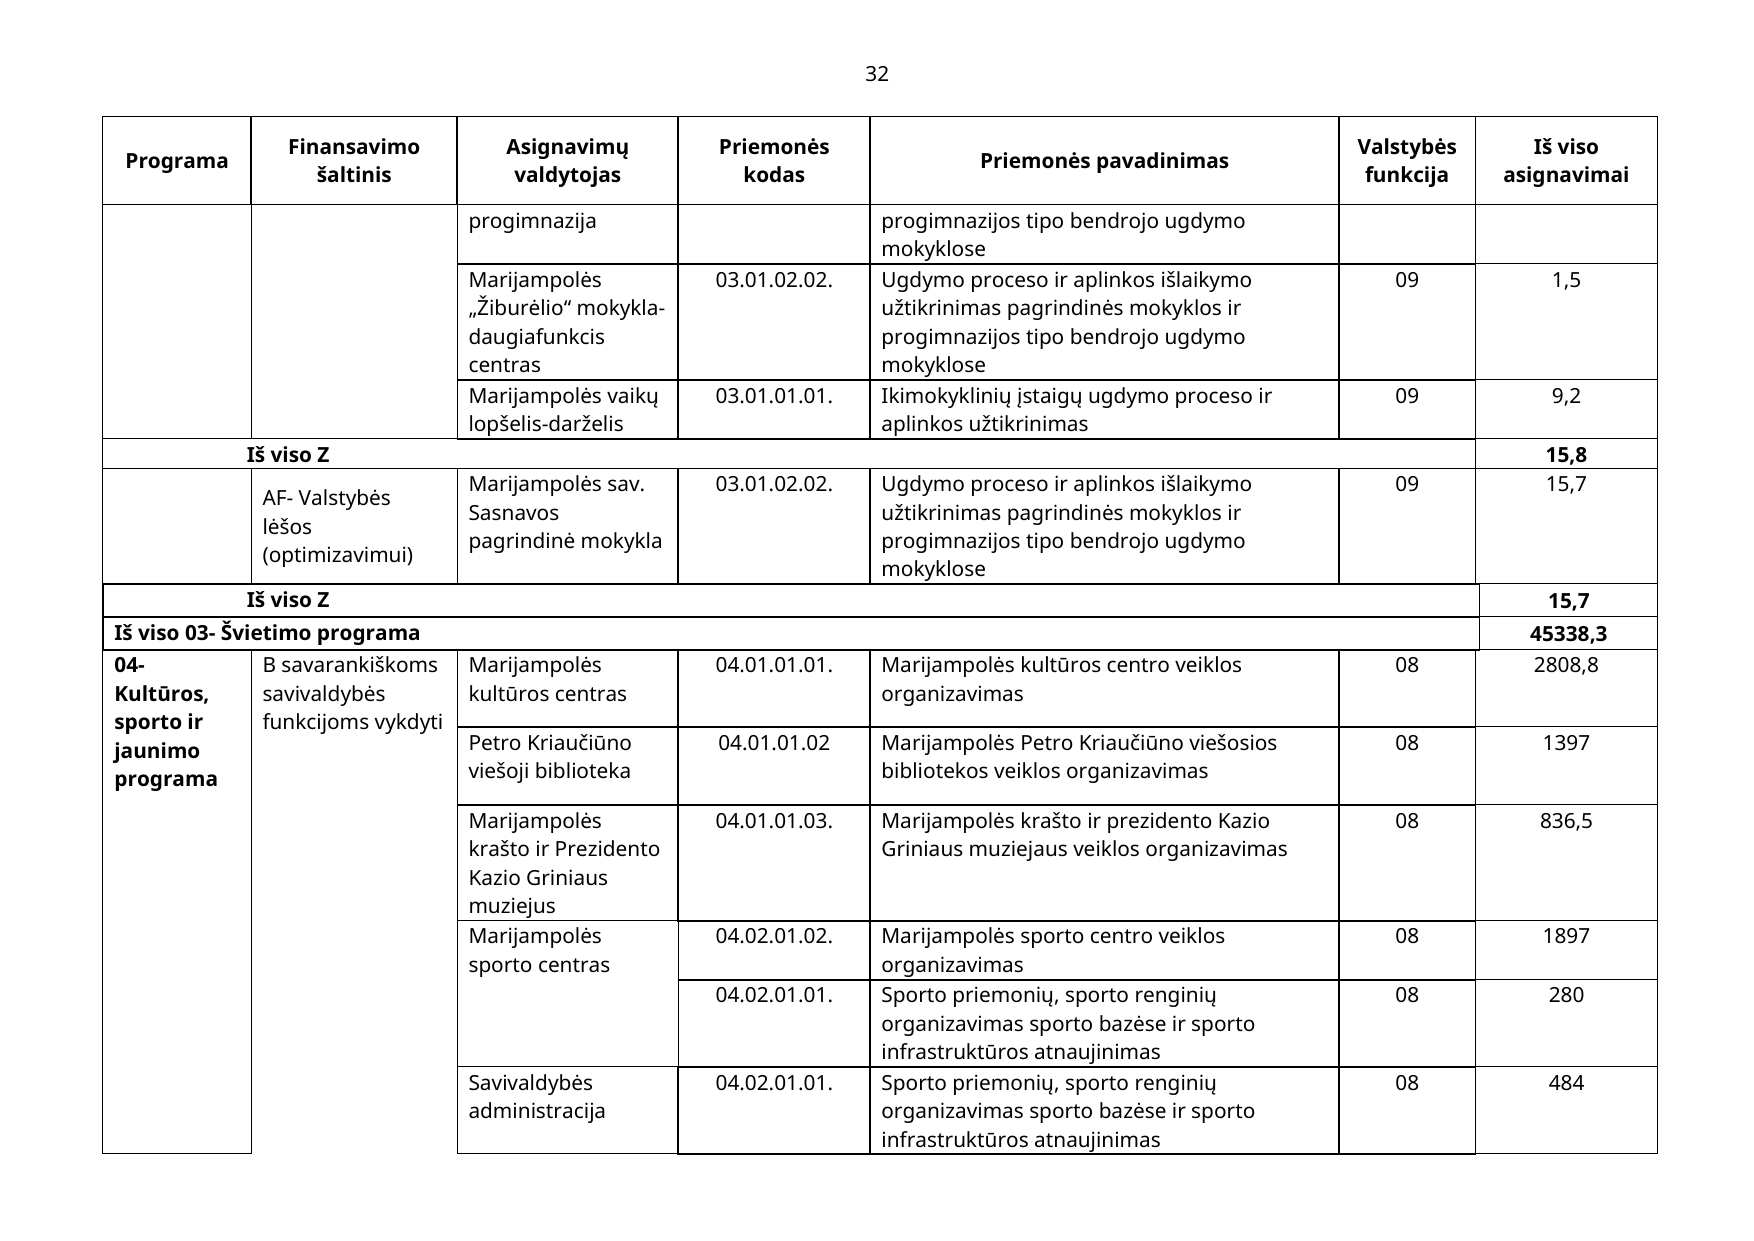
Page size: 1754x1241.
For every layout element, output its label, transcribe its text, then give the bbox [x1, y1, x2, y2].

table_cell Petro Kriaučiūno viešoji biblioteka [458, 728, 677, 804]
table_cell Ikimokyklinių įstaigų ugdymo proceso ir aplinkos užtikrinimas [871, 381, 1338, 438]
table_cell Marijampolės vaikų lopšelis-darželis [458, 381, 677, 438]
table_cell 04.01.01.01. [679, 651, 869, 726]
table_cell 15,7 [1480, 584, 1657, 616]
table_cell Sporto priemonių, sporto renginių organizavimas sporto bazėse ir sporto infrastruktūros atnaujinimas [871, 981, 1338, 1066]
table_cell [1476, 205, 1657, 263]
table_cell 08 [1340, 981, 1475, 1066]
table_cell 9,2 [1476, 380, 1657, 438]
table_header Priemonės kodas [679, 117, 869, 204]
table_cell 1,5 [1476, 264, 1657, 379]
table_cell Marijampolės sav. Sasnavos pagrindinė mokykla [458, 469, 677, 583]
table_cell Savivaldybės administracija [458, 1067, 677, 1153]
table_cell Iš viso 03- Švietimo programa [104, 618, 1479, 648]
table_cell Marijampolės sporto centras [458, 921, 678, 1066]
table_cell Marijampolės kultūros centro veiklos organizavimas [871, 651, 1338, 726]
table_cell 04.01.01.02 [679, 728, 869, 804]
table_cell [252, 205, 457, 379]
table_cell 04- Kultūros, sporto ir jaunimo programa [103, 651, 251, 1153]
table_cell Marijampolės Petro Kriaučiūno viešosios bibliotekos veiklos organizavimas [871, 728, 1338, 804]
table_cell 2808,8 [1476, 650, 1657, 726]
table_cell Iš viso Z [104, 585, 1479, 616]
table_cell progimnazija [458, 205, 677, 263]
table_cell 04.02.01.01. [679, 1068, 869, 1153]
table_cell 04.01.01.03. [679, 806, 869, 919]
table_cell 484 [1476, 1067, 1657, 1153]
table_cell 09 [1340, 469, 1475, 583]
table_cell 04.02.01.01. [679, 981, 869, 1066]
table_cell progimnazijos tipo bendrojo ugdymo mokyklose [871, 205, 1338, 263]
table_cell 03.01.02.02. [679, 469, 869, 583]
table_cell 45338,3 [1480, 617, 1657, 648]
table_cell Marijampolės kultūros centras [458, 651, 677, 726]
table_cell 15,8 [1476, 439, 1657, 468]
table_header Valstybės funkcija [1340, 117, 1475, 204]
table_cell Iš viso Z [103, 439, 1475, 468]
table_header Asignavimų valdytojas [458, 117, 677, 204]
table_cell Marijampolės sporto centro veiklos organizavimas [871, 922, 1338, 978]
table_cell [103, 379, 251, 438]
table_cell Marijampolės „Žiburėlio“ mokykla-daugiafunkcis centras [458, 265, 677, 379]
table_cell Ugdymo proceso ir aplinkos išlaikymo užtikrinimas pagrindinės mokyklos ir progimnazijos tipo bendrojo ugdymo mokyklose [871, 265, 1338, 379]
table_cell 08 [1340, 1068, 1475, 1153]
table_cell 15,7 [1476, 469, 1657, 583]
table_cell [103, 469, 251, 583]
table_header Finansavimo šaltinis [252, 117, 456, 204]
table_cell 1397 [1476, 727, 1657, 804]
table_cell 03.01.02.02. [679, 265, 869, 379]
table_cell 08 [1340, 651, 1475, 726]
table_cell AF- Valstybės lėšos (optimizavimui) [252, 469, 457, 583]
table_header Iš viso asignavimai [1476, 117, 1657, 204]
table_cell 03.01.01.01. [679, 381, 869, 438]
table_cell 280 [1476, 980, 1657, 1066]
table_cell [679, 205, 869, 263]
table_cell 08 [1340, 806, 1475, 919]
table_cell [252, 379, 457, 438]
table_cell 09 [1340, 381, 1475, 438]
table_cell Sporto priemonių, sporto renginių organizavimas sporto bazėse ir sporto infrastruktūros atnaujinimas [871, 1068, 1338, 1153]
table_cell 836,5 [1476, 805, 1657, 919]
table_cell 04.02.01.02. [679, 922, 869, 978]
table_cell 1897 [1476, 921, 1657, 978]
table_cell Marijampolės krašto ir prezidento Kazio Griniaus muziejaus veiklos organizavimas [871, 806, 1338, 919]
table_cell [103, 205, 251, 379]
table_cell 08 [1340, 728, 1475, 804]
table_cell 09 [1340, 265, 1475, 379]
table_cell Marijampolės krašto ir Prezidento Kazio Griniaus muziejus [458, 806, 677, 919]
table_cell B savarankiškoms savivaldybės funkcijoms vykdyti [252, 651, 457, 1153]
table_cell [1340, 205, 1475, 263]
table_header Priemonės pavadinimas [871, 117, 1338, 204]
table_header Programa [103, 117, 250, 204]
table_cell 08 [1340, 922, 1475, 978]
table_cell Ugdymo proceso ir aplinkos išlaikymo užtikrinimas pagrindinės mokyklos ir progimnazijos tipo bendrojo ugdymo mokyklose [871, 469, 1338, 583]
